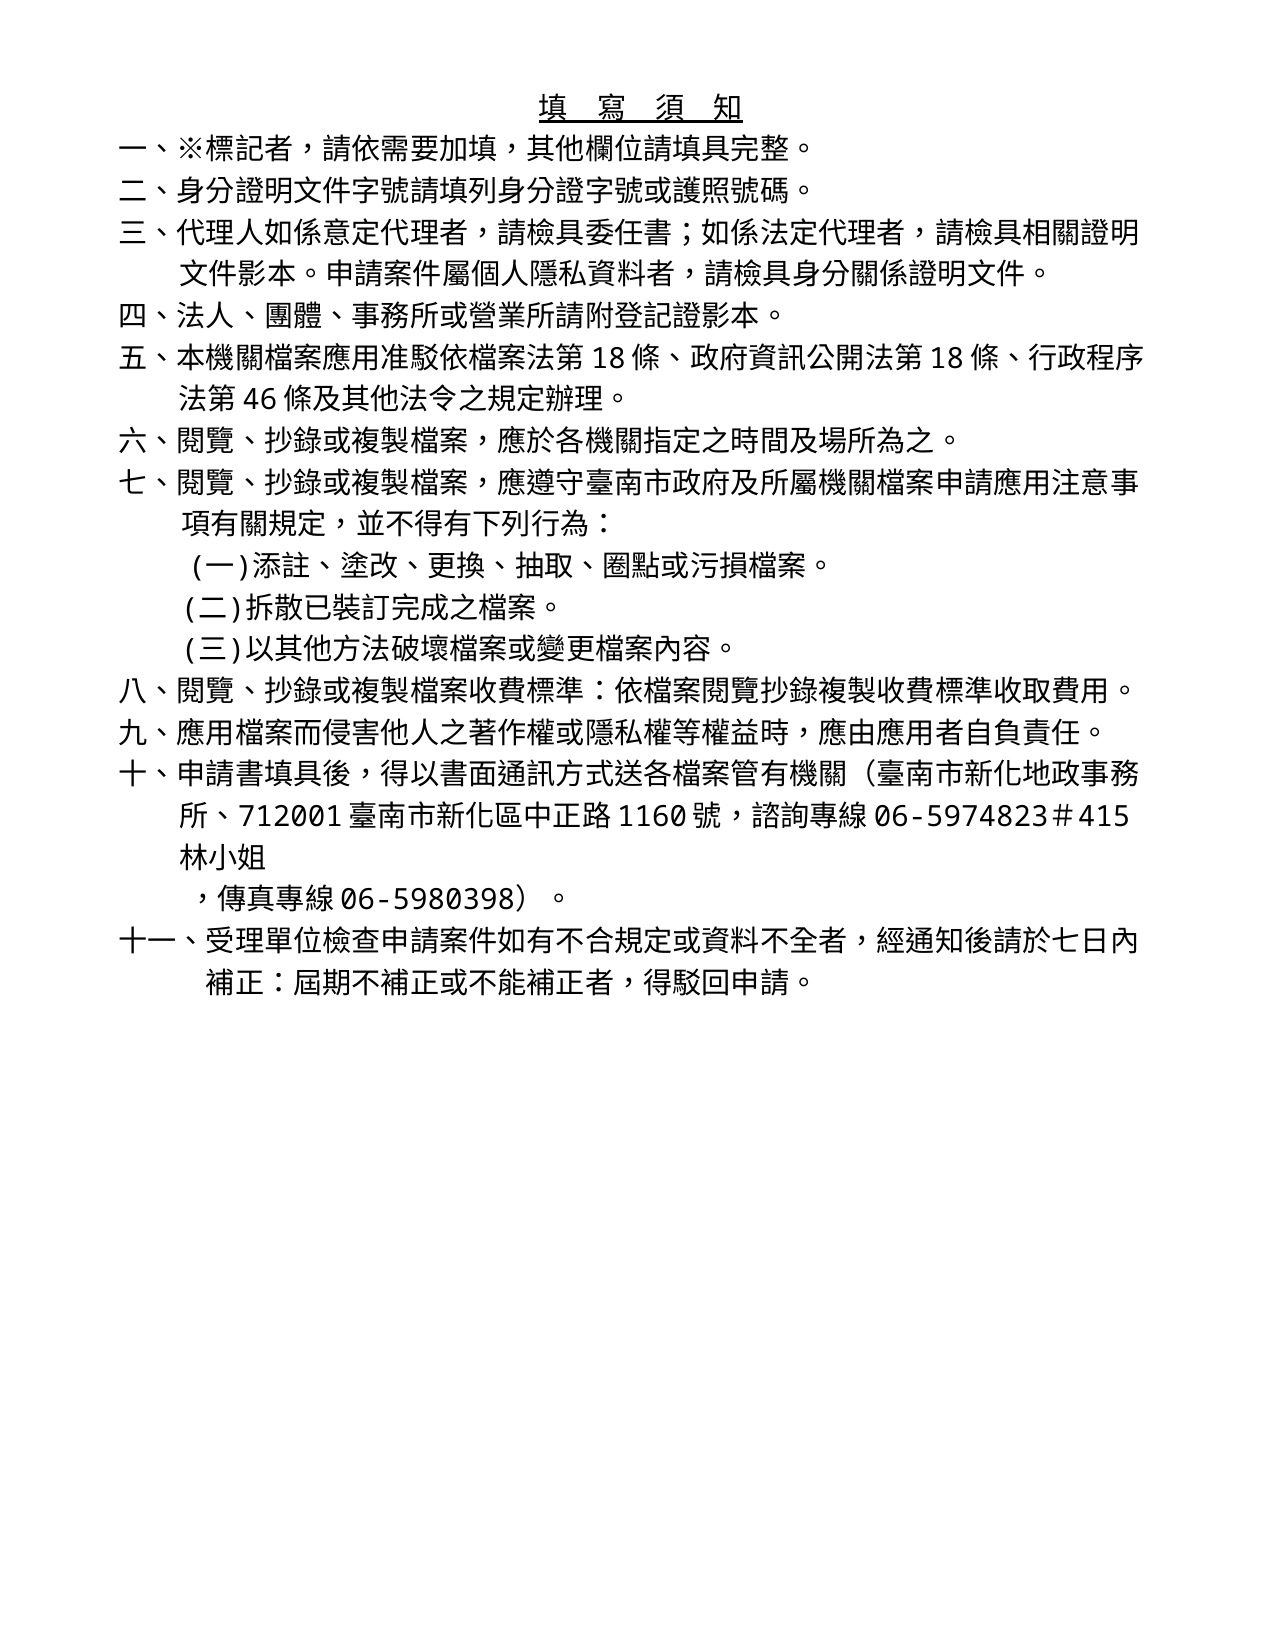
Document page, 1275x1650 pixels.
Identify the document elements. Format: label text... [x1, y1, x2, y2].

text 填 寫 須 知 [118, 85, 1163, 126]
text (一)添註、塗改、更換、抽取、圈點或污損檔案。 (二)拆散已裝訂完成之檔案。 (三)以其他方法破壞檔案或變更檔案內容。 [118, 543, 1163, 668]
text 十、申請書填具後，得以書面通訊方式送各檔案管有機關（臺南市新化地政事務所、712001臺南市新化區中正路1160號，諮詢專線06-5974823＃415林小姐 [118, 751, 1163, 876]
text ，傳真專線06-5980398）。 [118, 876, 1163, 918]
text 七、閱覽、抄錄或複製檔案，應遵守臺南市政府及所屬機關檔案申請應用注意事項有關規定，並不得有下列行為： [118, 460, 1163, 543]
text 四、法人、團體、事務所或營業所請附登記證影本。 [118, 293, 1163, 335]
text 五、本機關檔案應用准駁依檔案法第18條、政府資訊公開法第18條、行政程序法第46條及其他法令之規定辦理。 [118, 335, 1163, 418]
text 六、閱覽、抄錄或複製檔案，應於各機關指定之時間及場所為之。 [118, 418, 1163, 460]
text 九、應用檔案而侵害他人之著作權或隱私權等權益時，應由應用者自負責任。 [118, 710, 1163, 751]
text 三、代理人如係意定代理者，請檢具委任書；如係法定代理者，請檢具相關證明文件影本。申請案件屬個人隱私資料者，請檢具身分關係證明文件。 [118, 210, 1163, 293]
text 二、身分證明文件字號請填列身分證字號或護照號碼。 [118, 168, 1163, 210]
text 十一、受理單位檢查申請案件如有不合規定或資料不全者，經通知後請於七日內補正：屆期不補正或不能補正者，得駁回申請。 [118, 918, 1163, 1001]
text 一、※標記者，請依需要加填，其他欄位請填具完整。 [118, 126, 1163, 168]
text 八、閱覽、抄錄或複製檔案收費標準：依檔案閱覽抄錄複製收費標準收取費用。 [118, 668, 1163, 710]
